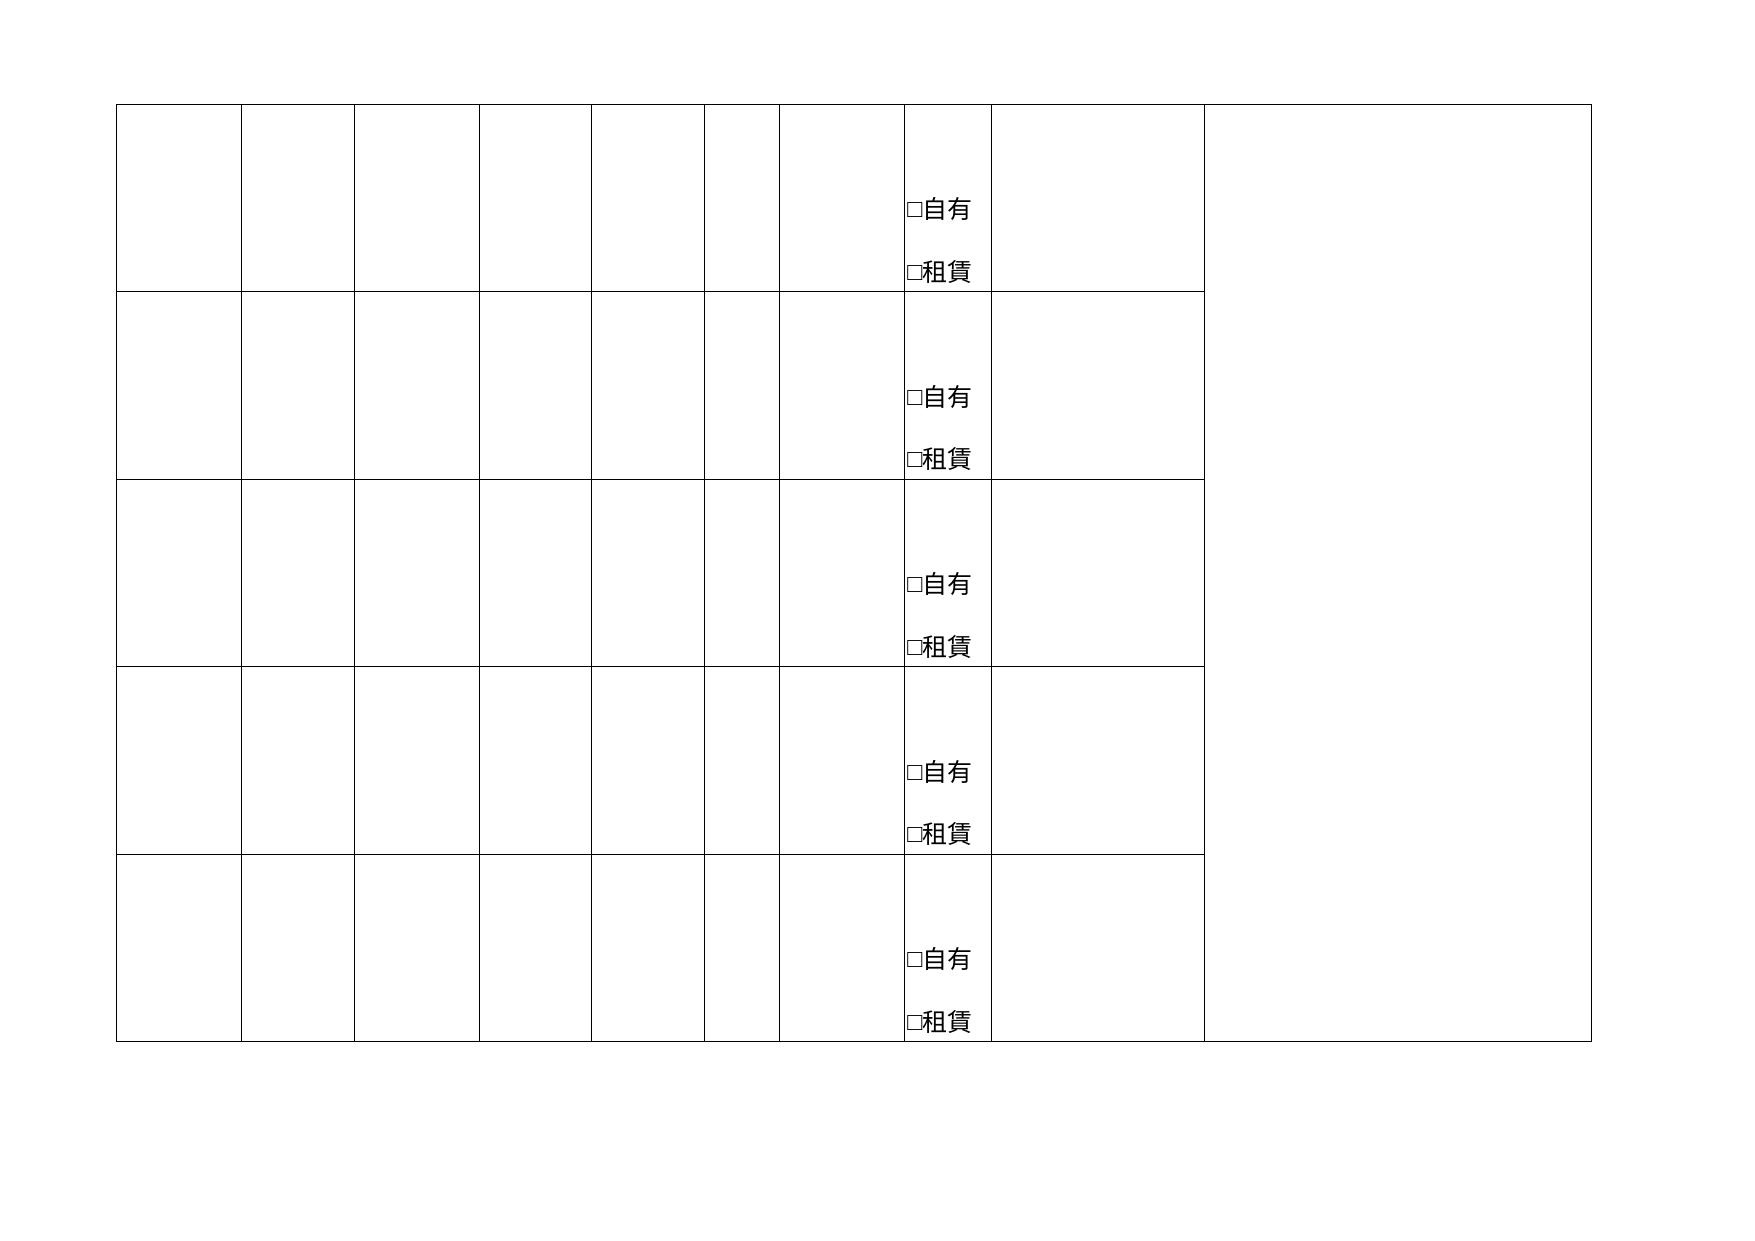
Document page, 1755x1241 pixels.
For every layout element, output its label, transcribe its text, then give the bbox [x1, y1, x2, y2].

table_cell [592, 105, 704, 291]
table_cell [480, 855, 591, 1041]
table_cell [705, 105, 779, 291]
table_cell [355, 105, 479, 291]
table_cell [117, 855, 241, 1041]
table_cell [780, 855, 904, 1041]
table_cell [992, 105, 1204, 291]
table_cell [780, 105, 904, 291]
table_cell [480, 480, 591, 666]
table_cell [242, 480, 354, 666]
table_cell [592, 480, 704, 666]
table_cell [480, 105, 591, 291]
table_cell □自有 □租賃 [905, 855, 991, 1041]
table_cell [705, 480, 779, 666]
table_cell [780, 292, 904, 479]
table_cell [355, 292, 479, 479]
table_cell [992, 292, 1204, 479]
table_cell [592, 292, 704, 479]
table_cell [992, 480, 1204, 666]
table_cell [117, 667, 241, 854]
table_cell [355, 855, 479, 1041]
table_cell □自有 □租賃 [905, 292, 991, 479]
table_cell [355, 667, 479, 854]
table_cell [592, 855, 704, 1041]
table_cell [780, 667, 904, 854]
table_cell □自有 □租賃 [905, 105, 991, 291]
table_cell [592, 667, 704, 854]
table_cell [992, 667, 1204, 854]
table_cell [242, 292, 354, 479]
table_cell [480, 667, 591, 854]
table_cell [705, 292, 779, 479]
table_cell [705, 855, 779, 1041]
table_cell [780, 480, 904, 666]
table_cell [992, 855, 1204, 1041]
table_cell □自有 □租賃 [905, 480, 991, 666]
table_cell [117, 292, 241, 479]
table_cell [242, 105, 354, 291]
table_cell [242, 667, 354, 854]
table_cell [1205, 105, 1591, 1041]
table_cell [705, 667, 779, 854]
table_cell [117, 480, 241, 666]
table_cell [117, 105, 241, 291]
table_cell [242, 855, 354, 1041]
table_cell □自有 □租賃 [905, 667, 991, 854]
table_cell [480, 292, 591, 479]
table_cell [355, 480, 479, 666]
